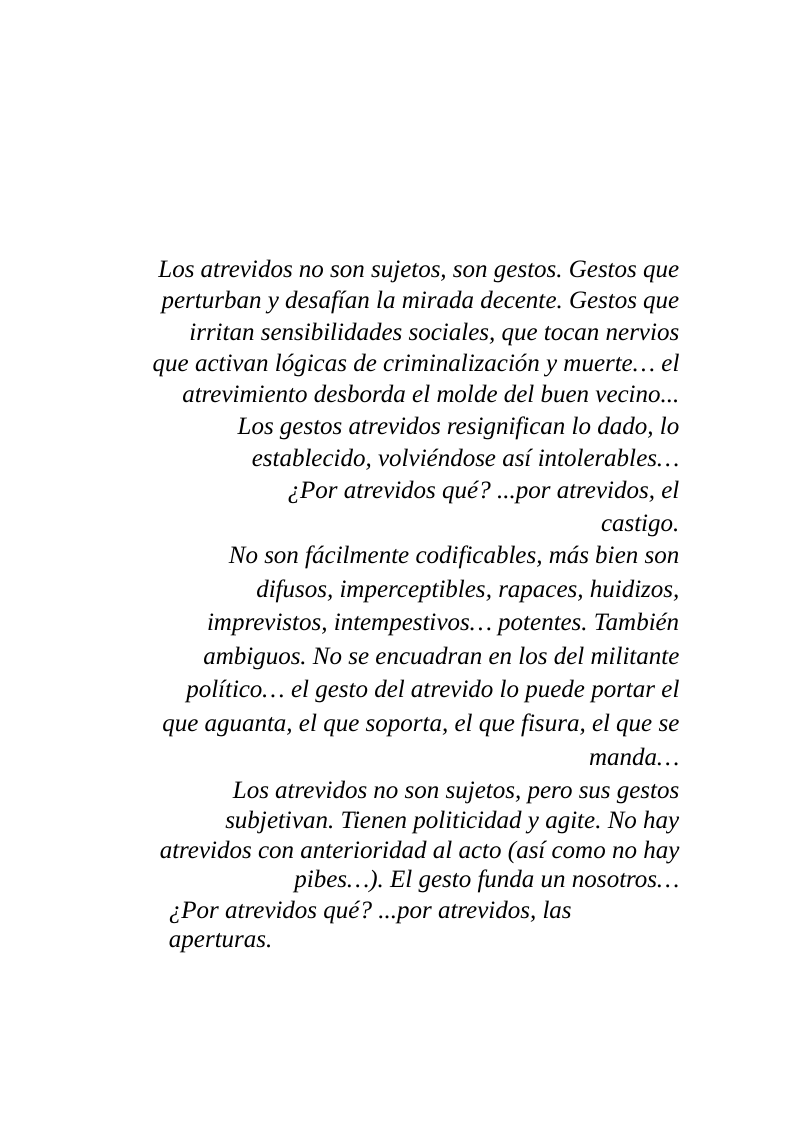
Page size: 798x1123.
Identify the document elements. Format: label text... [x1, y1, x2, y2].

text Los atrevidos no son sujetos, son gestos. Gestos que perturban y desafían la mirada decente. Gestos que irritan sensibilidades sociales, que tocan nervios que activan lógicas de criminalización y muerte… el atrevimiento desborda el molde del buen vecino... [148, 254, 679, 408]
text Los gestos atrevidos resignifican lo dado, lo establecido, volviéndose así intolerables…¿Por atrevidos qué? ...por atrevidos, el castigo. [208, 411, 679, 537]
text ¿Por atrevidos qué? ...por atrevidos, las aperturas. [169, 896, 679, 953]
text Los atrevidos no son sujetos, pero sus gestos subjetivan. Tienen politicidad y agite. No hay atrevidos con anterioridad al acto (así como no hay pibes…). El gesto funda un nosotros… [152, 776, 679, 893]
text No son fácilmente codificables, más bien son difusos, imperceptibles, rapaces, huidizos, imprevistos, intempestivos… potentes. También ambiguos. No se encuadran en los del militante político… el gesto del atrevido lo puede portar el que aguanta, el que soporta, el que fisura, el que se manda… [148, 540, 679, 770]
